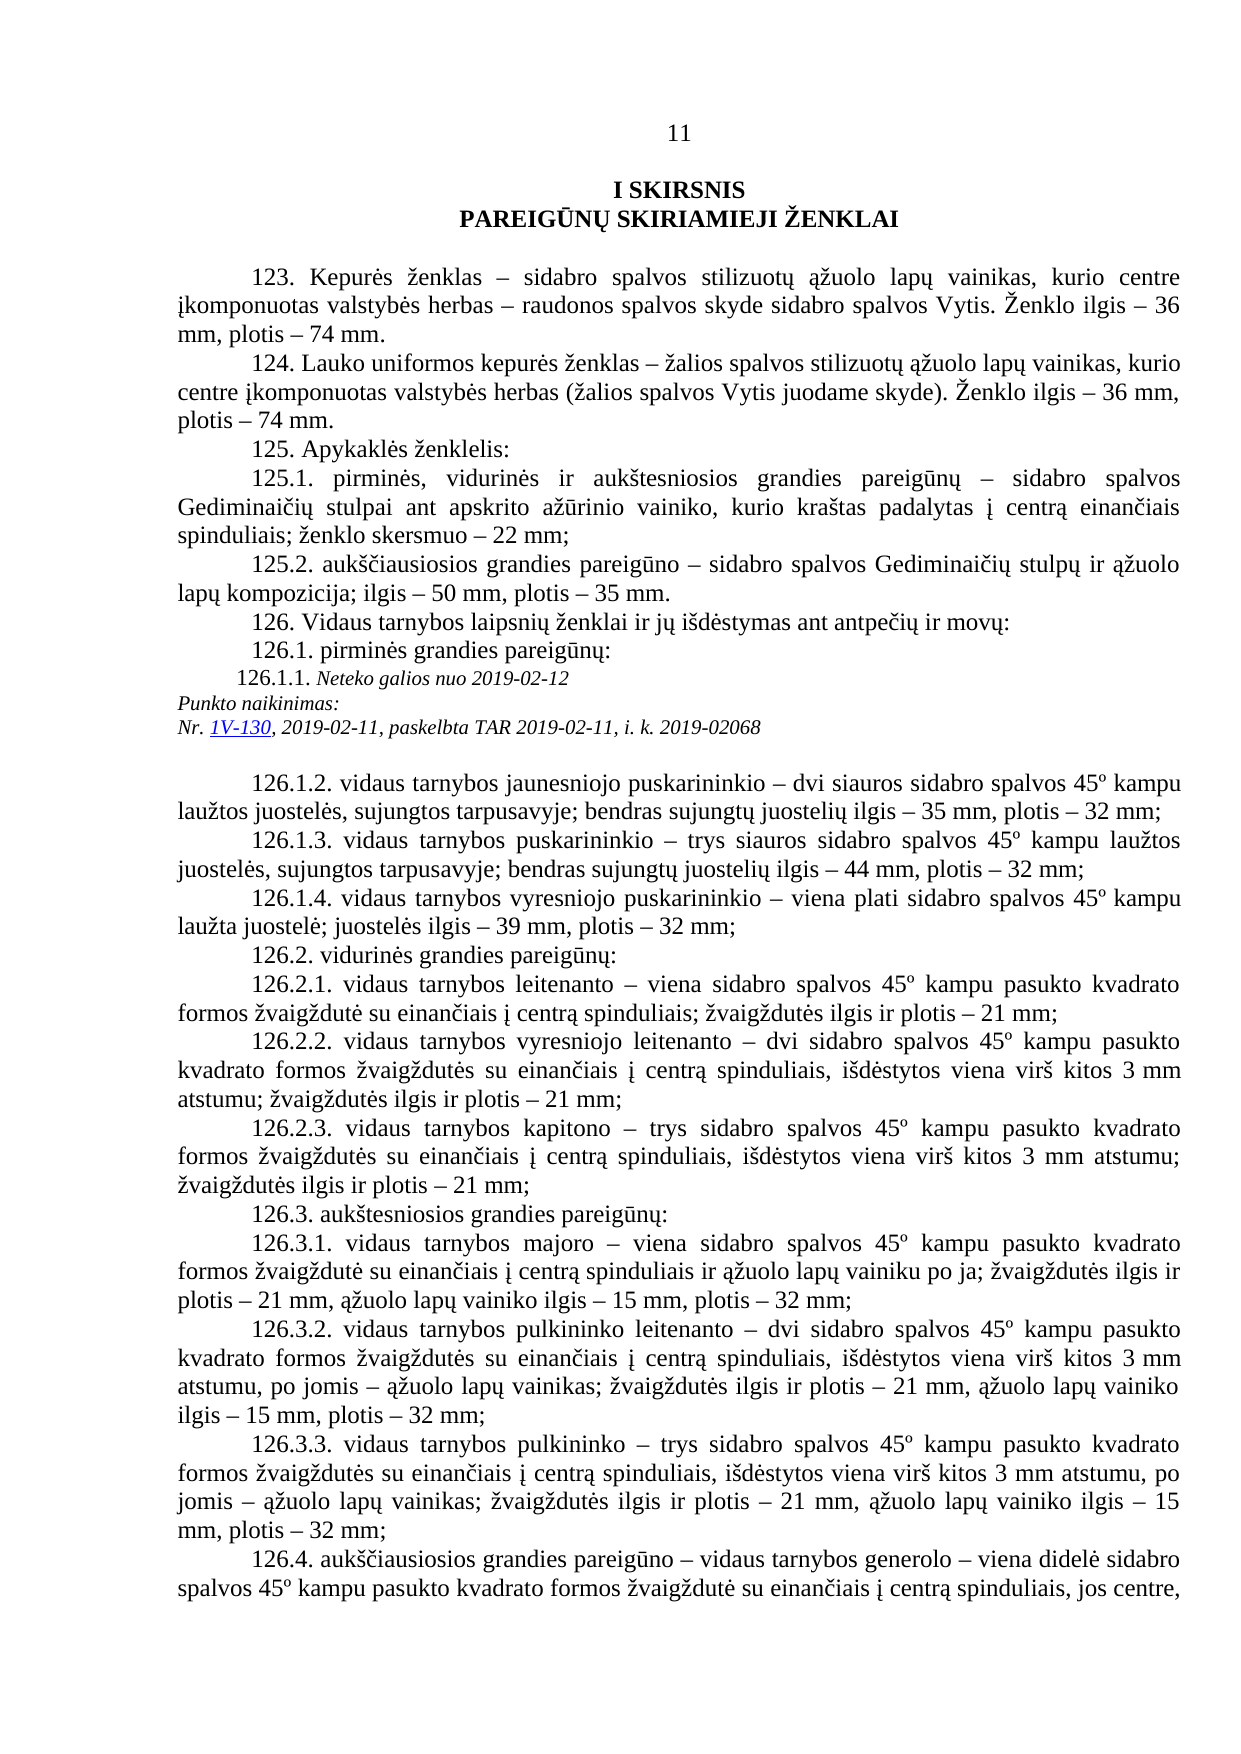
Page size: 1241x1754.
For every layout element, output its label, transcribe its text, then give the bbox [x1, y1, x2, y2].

text 126.2.3. vidaus tarnybos kapitono – trys sidabro spalvos 45º kampu pasukto kvadrato formos žvaigždutės su einančiais į centrą spinduliais, išdėstytos viena virš kitos 3 mm atstumu; žvaigždutės ilgis ir plotis – 21 mm; [177, 1113, 1181, 1199]
text 126.1.4. vidaus tarnybos vyresniojo puskarininkio – viena plati sidabro spalvos 45º kampu laužta juostelė; juostelės ilgis – 39 mm, plotis – 32 mm; [177, 883, 1181, 940]
text 126.1.1. Neteko galios nuo 2019-02-12 [177, 664, 1181, 691]
text 126.2. vidurinės grandies pareigūnų: [177, 940, 1181, 969]
text 125.1. pirminės, vidurinės ir aukštesniosios grandies pareigūnų – sidabro spalvos Gediminaičių stulpai ant apskrito ažūrinio vainiko, kurio kraštas padalytas į centrą einančiais spinduliais; ženklo skersmuo – 22 mm; [177, 463, 1181, 549]
text 126.1.2. vidaus tarnybos jaunesniojo puskarininkio – dvi siauros sidabro spalvos 45º kampu laužtos juostelės, sujungtos tarpusavyje; bendras sujungtų juostelių ilgis – 35 mm, plotis – 32 mm; [177, 768, 1181, 825]
text 123. Kepurės ženklas – sidabro spalvos stilizuotų ąžuolo lapų vainikas, kurio centre įkomponuotas valstybės herbas – raudonos spalvos skyde sidabro spalvos Vytis. Ženklo ilgis – 36 mm, plotis – 74 mm. [177, 262, 1181, 348]
subtitle I SKIRSNIS [177, 176, 1181, 204]
text 126.3.1. vidaus tarnybos majoro – viena sidabro spalvos 45º kampu pasukto kvadrato formos žvaigždutė su einančiais į centrą spinduliais ir ąžuolo lapų vainiku po ja; žvaigždutės ilgis ir plotis – 21 mm, ąžuolo lapų vainiko ilgis – 15 mm, plotis – 32 mm; [177, 1228, 1181, 1314]
text Nr. 1V-130, 2019-02-11, paskelbta TAR 2019-02-11, i. k. 2019-02068 [177, 715, 1181, 739]
text 126.2.2. vidaus tarnybos vyresniojo leitenanto – dvi sidabro spalvos 45º kampu pasukto kvadrato formos žvaigždutės su einančiais į centrą spinduliais, išdėstytos viena virš kitos 3 mm atstumu; žvaigždutės ilgis ir plotis – 21 mm; [177, 1026, 1181, 1113]
text 126.1. pirminės grandies pareigūnų: [177, 636, 1181, 664]
text 126.3. aukštesniosios grandies pareigūnų: [177, 1199, 1181, 1228]
text Punkto naikinimas: [177, 691, 1181, 715]
subtitle PAREIGŪNŲ SKIRIAMIEJI ŽENKLAI [177, 204, 1181, 233]
text 126.4. aukščiausiosios grandies pareigūno – vidaus tarnybos generolo – viena didelė sidabro spalvos 45º kampu pasukto kvadrato formos žvaigždutė su einančiais į centrą spinduliais, jos centre, [177, 1544, 1181, 1601]
text 126.2.1. vidaus tarnybos leitenanto – viena sidabro spalvos 45º kampu pasukto kvadrato formos žvaigždutė su einančiais į centrą spinduliais; žvaigždutės ilgis ir plotis – 21 mm; [177, 969, 1181, 1026]
text 125. Apykaklės ženklelis: [177, 434, 1181, 463]
text 126.1.3. vidaus tarnybos puskarininkio – trys siauros sidabro spalvos 45º kampu laužtos juostelės, sujungtos tarpusavyje; bendras sujungtų juostelių ilgis – 44 mm, plotis – 32 mm; [177, 825, 1181, 883]
text 124. Lauko uniformos kepurės ženklas – žalios spalvos stilizuotų ąžuolo lapų vainikas, kurio centre įkomponuotas valstybės herbas (žalios spalvos Vytis juodame skyde). Ženklo ilgis – 36 mm, plotis – 74 mm. [177, 348, 1181, 434]
text 125.2. aukščiausiosios grandies pareigūno – sidabro spalvos Gediminaičių stulpų ir ąžuolo lapų kompozicija; ilgis – 50 mm, plotis – 35 mm. [177, 549, 1181, 607]
text 126.3.3. vidaus tarnybos pulkininko – trys sidabro spalvos 45º kampu pasukto kvadrato formos žvaigždutės su einančiais į centrą spinduliais, išdėstytos viena virš kitos 3 mm atstumu, po jomis – ąžuolo lapų vainikas; žvaigždutės ilgis ir plotis – 21 mm, ąžuolo lapų vainiko ilgis – 15 mm, plotis – 32 mm; [177, 1429, 1181, 1544]
text 126.3.2. vidaus tarnybos pulkininko leitenanto – dvi sidabro spalvos 45º kampu pasukto kvadrato formos žvaigždutės su einančiais į centrą spinduliais, išdėstytos viena virš kitos 3 mm atstumu, po jomis – ąžuolo lapų vainikas; žvaigždutės ilgis ir plotis – 21 mm, ąžuolo lapų vainiko ilgis – 15 mm, plotis – 32 mm; [177, 1314, 1181, 1429]
text 126. Vidaus tarnybos laipsnių ženklai ir jų išdėstymas ant antpečių ir movų: [177, 607, 1181, 636]
